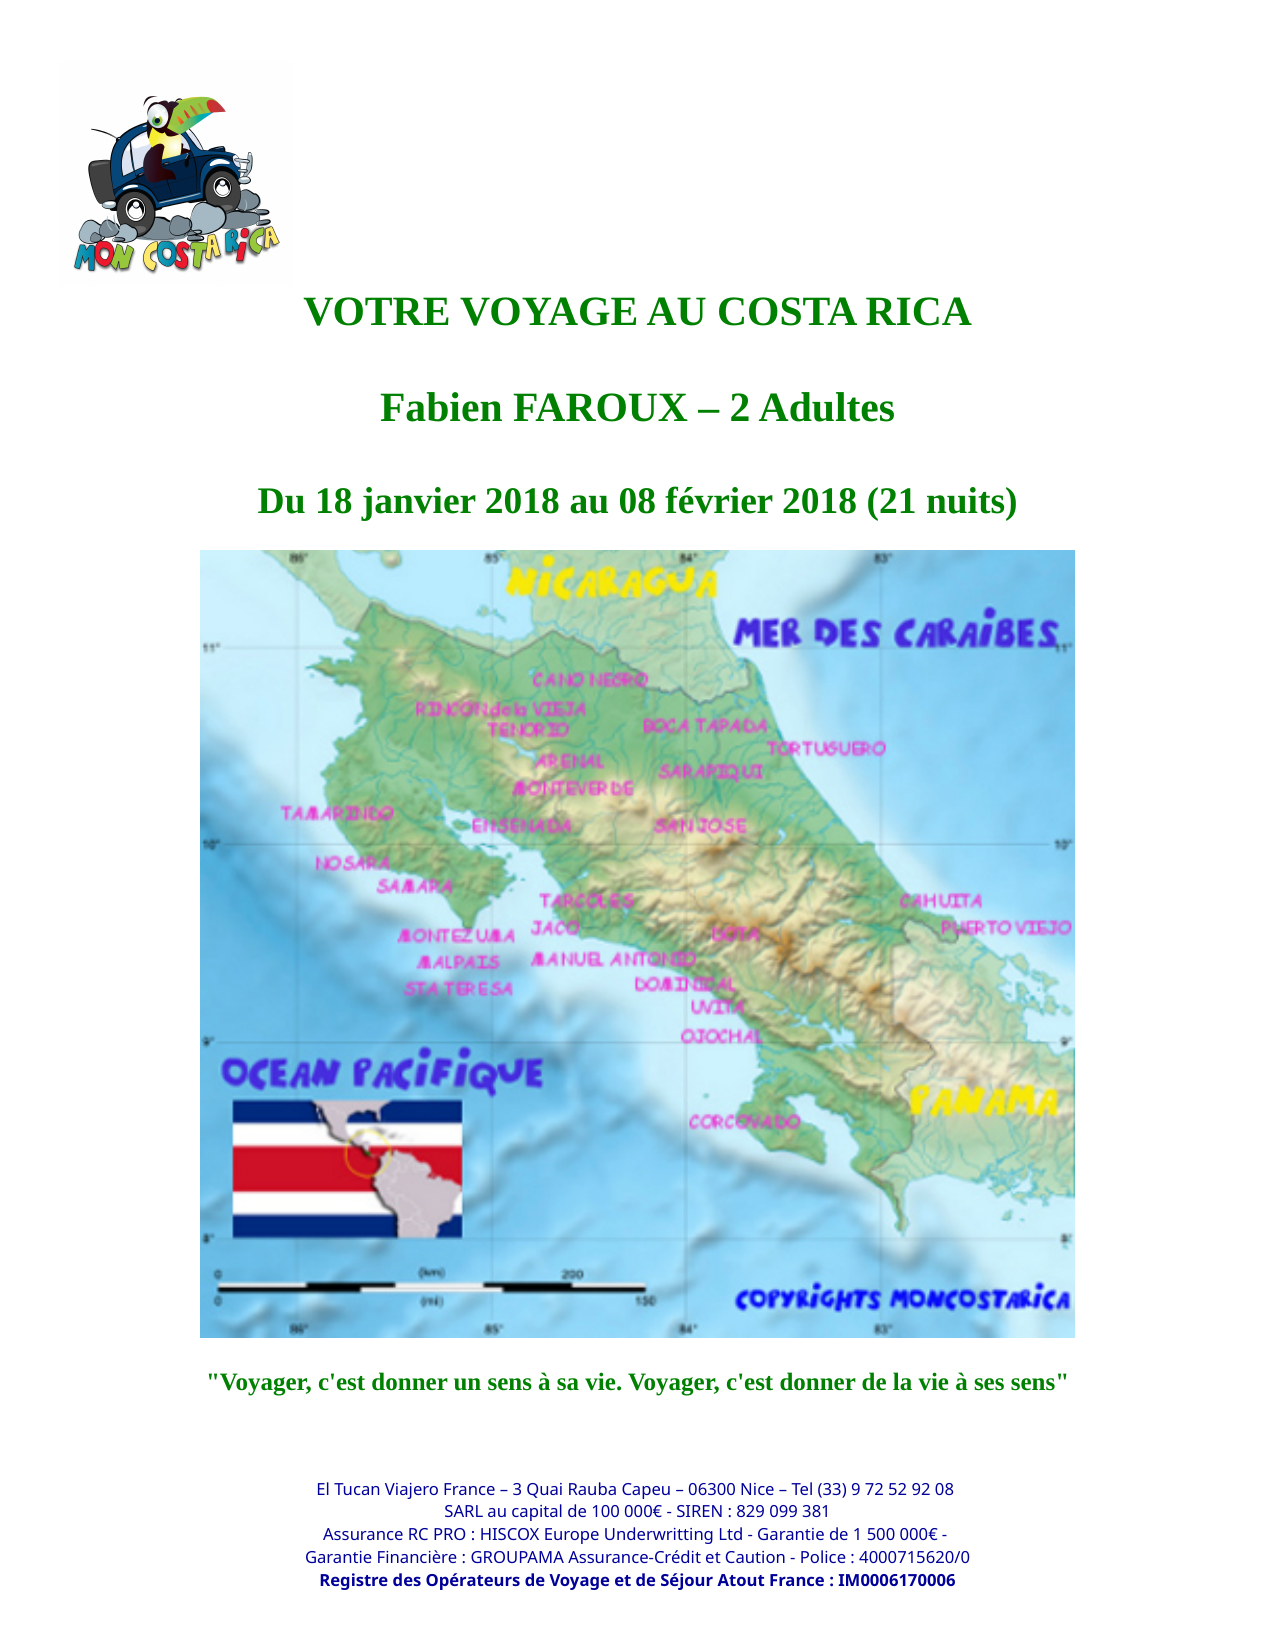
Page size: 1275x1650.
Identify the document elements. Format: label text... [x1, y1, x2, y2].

picture [58, 61, 295, 287]
text Fabien FAROUX – 2 Adultes [59, 383, 1216, 431]
text Du 18 janvier 2018 au 08 février 2018 (21 nuits) [59, 478, 1216, 522]
picture [200, 550, 1075, 1338]
text "Voyager, c'est donner un sens à sa vie. Voyager, c'est donner de la vie à ses sens" [59, 1367, 1216, 1395]
text VOTRE VOYAGE AU COSTA RICA [59, 59, 1216, 335]
